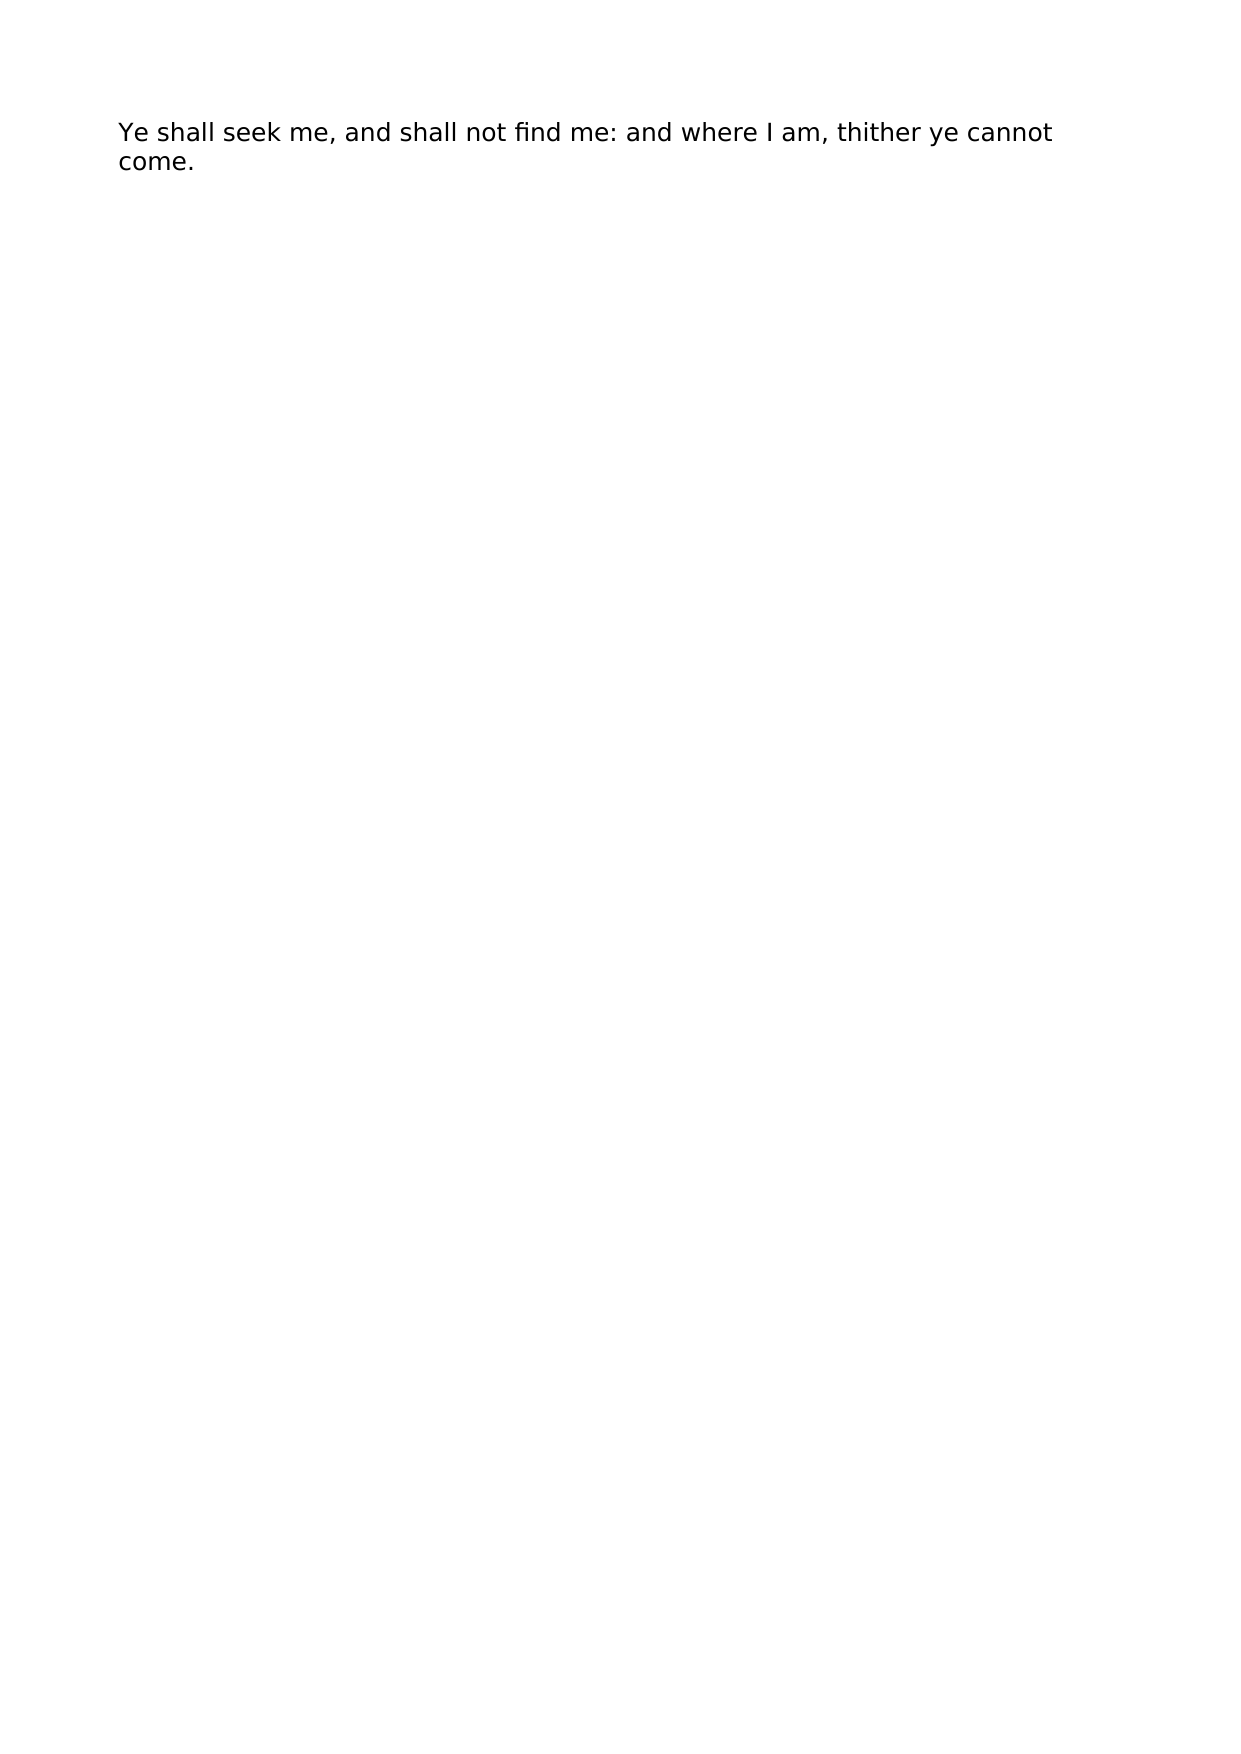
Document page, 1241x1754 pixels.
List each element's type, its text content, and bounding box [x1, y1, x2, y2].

text Ye shall seek me, and shall not find me: and where I am, thither ye cannot come. [118, 118, 1122, 176]
